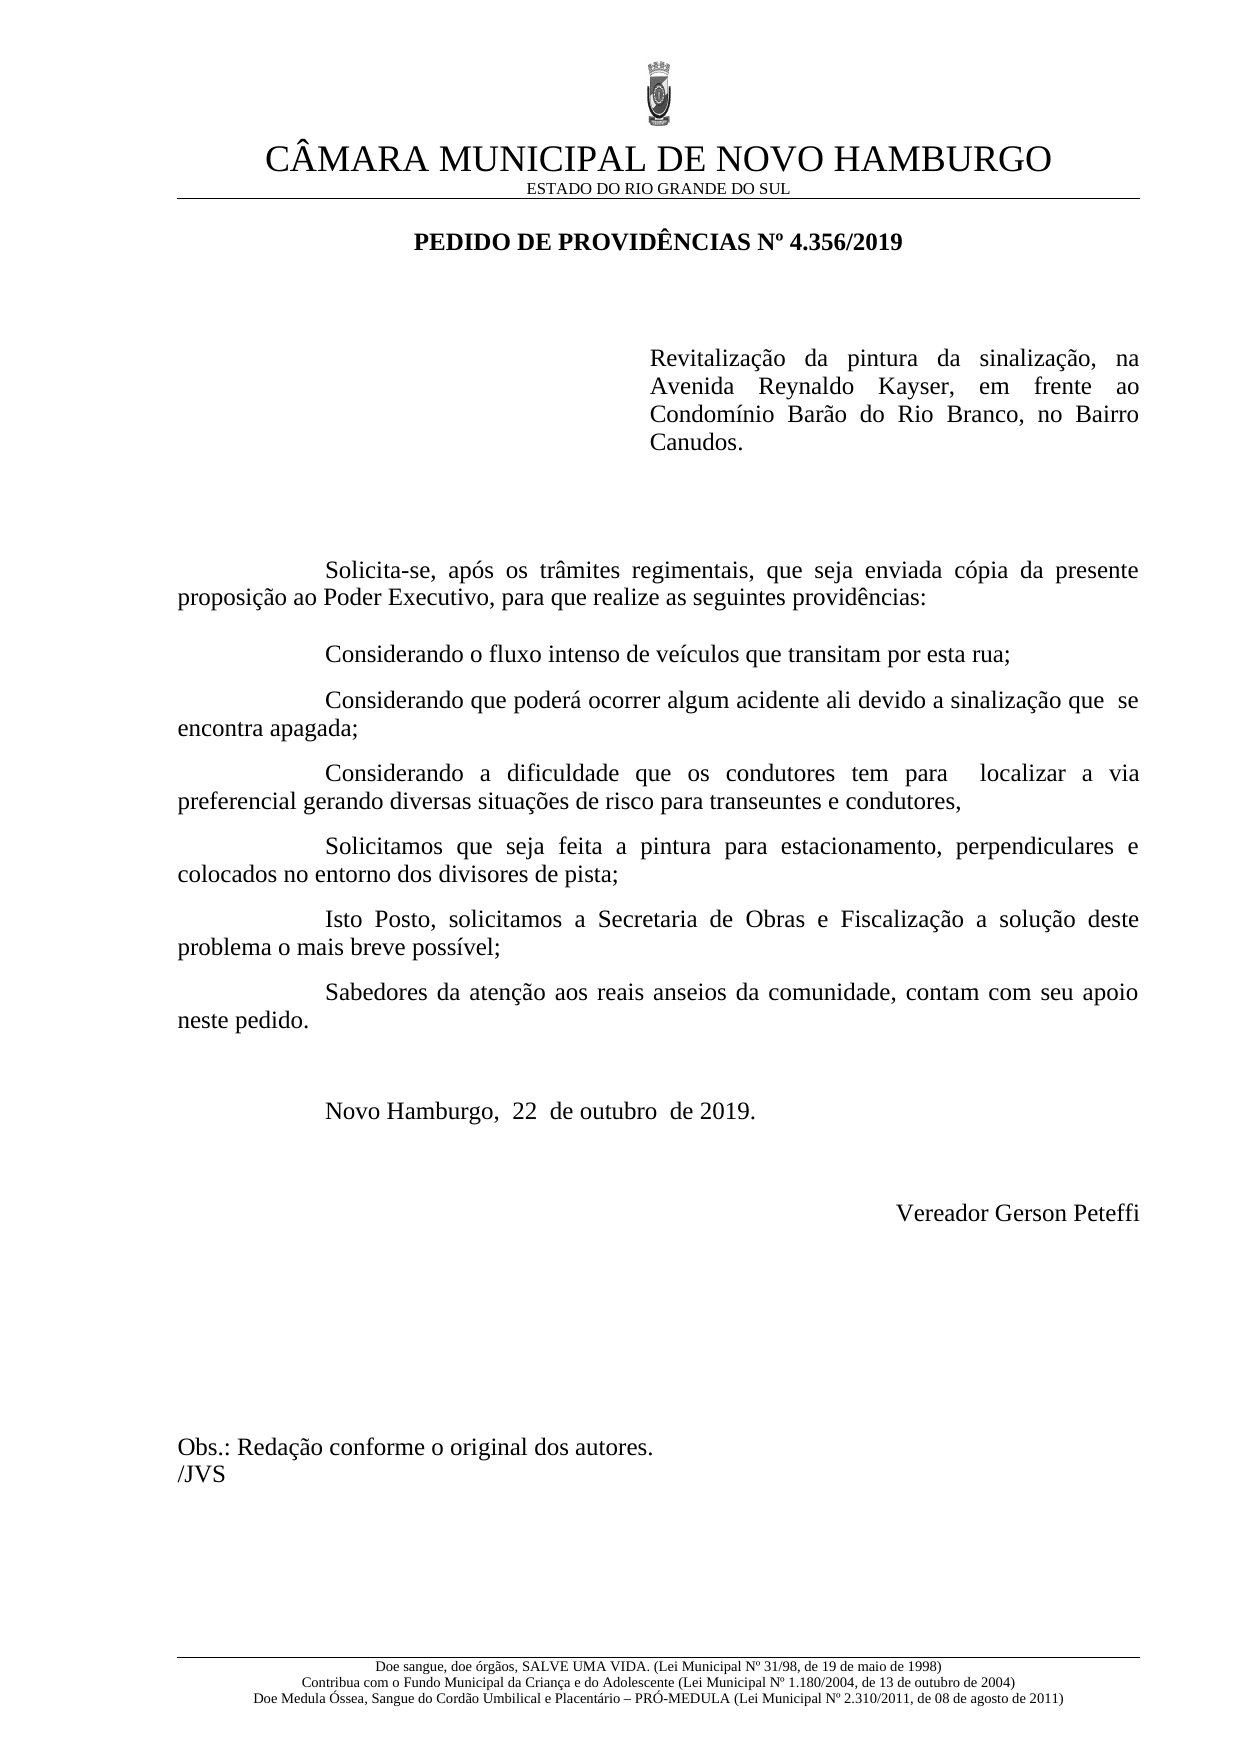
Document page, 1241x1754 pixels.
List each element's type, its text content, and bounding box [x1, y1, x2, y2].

text Solicitamos que seja feita a pintura para estacionamento, perpendiculares e colocados no entorno dos divisores de pista; [177, 832, 1140, 888]
text Considerando a dificuldade que os condutores tem para localizar a via preferencial gerando diversas situações de risco para transeuntes e condutores, [177, 759, 1140, 814]
text Solicita-se, após os trâmites regimentais, que seja enviada cópia da presente proposição ao Poder Executivo, para que realize as seguintes providências: [177, 556, 1140, 611]
text Revitalização da pintura da sinalização, na Avenida Reynaldo Kayser, em frente ao Condomínio Barão do Rio Branco, no Bairro Canudos. [649, 344, 1140, 455]
text Vereador Gerson Peteffi [177, 1199, 1140, 1227]
text Obs.: Redação conforme o original dos autores. [177, 1433, 1140, 1461]
text Sabedores da atenção aos reais anseios da comunidade, contam com seu apoio neste pedido. [177, 978, 1140, 1034]
text Isto Posto, solicitamos a Secretaria de Obras e Fiscalização a solução deste problema o mais breve possível; [177, 905, 1140, 961]
text Considerando que poderá ocorrer algum acidente ali devido a sinalização que se encontra apagada; [177, 686, 1140, 741]
text PEDIDO DE PROVIDÊNCIAS Nº 4.356/2019 [177, 228, 1140, 256]
text Novo Hamburgo, 22 de outubro de 2019. [177, 1097, 1140, 1125]
text Considerando o fluxo intenso de veículos que transitam por esta rua; [177, 641, 1140, 668]
text /JVS [177, 1461, 1140, 1488]
